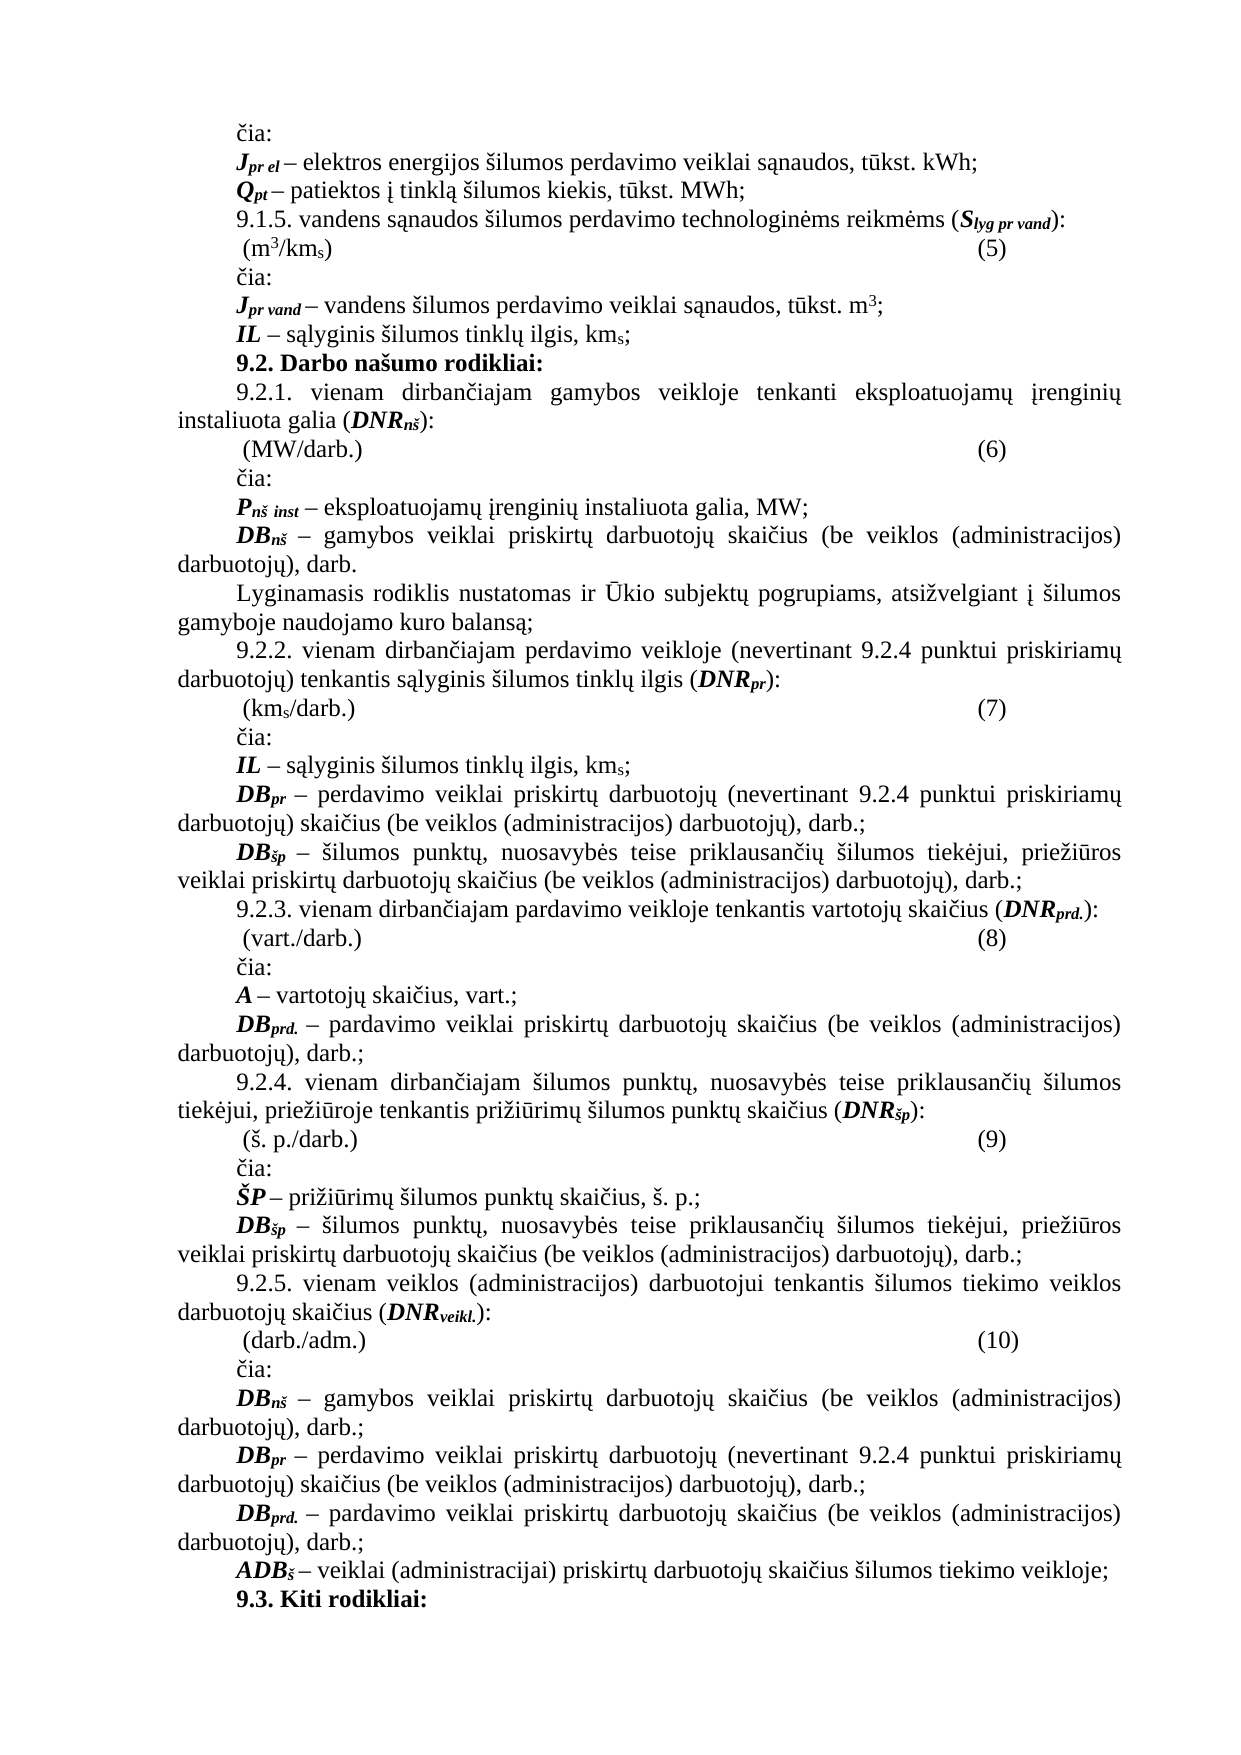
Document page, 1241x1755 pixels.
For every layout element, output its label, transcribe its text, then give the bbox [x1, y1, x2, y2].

text (formulė); (š. p./darb.) (9) [177, 1124, 1122, 1153]
text čia: [177, 1153, 1122, 1182]
text Pnš inst – eksploatuojamų įrenginių instaliuota galia, MW; [177, 492, 1122, 521]
text DBšp – šilumos punktų, nuosavybės teise priklausančių šilumos tiekėjui, priežiūros veiklai priskirtų darbuotojų skaičius (be veiklos (administracijos) darbuotojų), darb.; [177, 837, 1122, 894]
text čia: [177, 118, 1122, 147]
text (formulė); (m3/kms) (5) [177, 233, 1122, 262]
text čia: [177, 463, 1122, 492]
text 9.2. Darbo našumo rodikliai: [177, 348, 1122, 377]
text ŠP – prižiūrimų šilumos punktų skaičius, š. p.; [177, 1182, 1122, 1211]
text čia: [177, 722, 1122, 751]
text DBpr – perdavimo veiklai priskirtų darbuotojų (nevertinant 9.2.4 punktui priskiriamų darbuotojų) skaičius (be veiklos (administracijos) darbuotojų), darb.; [177, 1441, 1122, 1498]
text 9.3. Kiti rodikliai: [177, 1584, 1122, 1613]
text ADBš – veiklai (administracijai) priskirtų darbuotojų skaičius šilumos tiekimo veikloje; [177, 1556, 1122, 1584]
text A – vartotojų skaičius, vart.; [177, 981, 1122, 1009]
text DBnš – gamybos veiklai priskirtų darbuotojų skaičius (be veiklos (administracijos) darbuotojų), darb. [177, 521, 1122, 578]
text DBpr – perdavimo veiklai priskirtų darbuotojų (nevertinant 9.2.4 punktui priskiriamų darbuotojų) skaičius (be veiklos (administracijos) darbuotojų), darb.; [177, 779, 1122, 837]
text IL – sąlyginis šilumos tinklų ilgis, kms; [177, 751, 1122, 779]
text DBprd. – pardavimo veiklai priskirtų darbuotojų skaičius (be veiklos (administracijos) darbuotojų), darb.; [177, 1009, 1122, 1067]
text čia: [177, 952, 1122, 981]
text Jpr vand – vandens šilumos perdavimo veiklai sąnaudos, tūkst. m3; [177, 291, 1122, 319]
text Jpr el – elektros energijos šilumos perdavimo veiklai sąnaudos, tūkst. kWh; [177, 147, 1122, 176]
text DBprd. – pardavimo veiklai priskirtų darbuotojų skaičius (be veiklos (administracijos) darbuotojų), darb.; [177, 1498, 1122, 1556]
text 9.2.1. vienam dirbančiajam gamybos veikloje tenkanti eksploatuojamų įrenginių instaliuota galia (DNRnš): [177, 377, 1122, 434]
text 9.2.2. vienam dirbančiajam perdavimo veikloje (nevertinant 9.2.4 punktui priskiriamų darbuotojų) tenkantis sąlyginis šilumos tinklų ilgis (DNRpr): [177, 636, 1122, 693]
text (formulė); (MW/darb.) (6) [177, 434, 1122, 463]
text 9.2.4. vienam dirbančiajam šilumos punktų, nuosavybės teise priklausančių šilumos tiekėjui, priežiūroje tenkantis prižiūrimų šilumos punktų skaičius (DNRšp): [177, 1067, 1122, 1124]
text čia: [177, 1354, 1122, 1383]
text čia: [177, 262, 1122, 291]
text DBnš – gamybos veiklai priskirtų darbuotojų skaičius (be veiklos (administracijos) darbuotojų), darb.; [177, 1383, 1122, 1441]
text DBšp – šilumos punktų, nuosavybės teise priklausančių šilumos tiekėjui, priežiūros veiklai priskirtų darbuotojų skaičius (be veiklos (administracijos) darbuotojų), darb.; [177, 1211, 1122, 1268]
text (formulė); (darb./adm.) (10) [177, 1326, 1122, 1354]
text IL – sąlyginis šilumos tinklų ilgis, kms; [177, 319, 1122, 348]
text (formulė); (vart./darb.) (8) [177, 923, 1122, 952]
text 9.2.3. vienam dirbančiajam pardavimo veikloje tenkantis vartotojų skaičius (DNRprd.): [177, 894, 1122, 923]
text 9.2.5. vienam veiklos (administracijos) darbuotojui tenkantis šilumos tiekimo veiklos darbuotojų skaičius (DNRveikl.): [177, 1268, 1122, 1326]
text Lyginamasis rodiklis nustatomas ir Ūkio subjektų pogrupiams, atsižvelgiant į šilumos gamyboje naudojamo kuro balansą; [177, 578, 1122, 636]
text 9.1.5. vandens sąnaudos šilumos perdavimo technologinėms reikmėms (Slyg pr vand): [177, 204, 1122, 233]
text Qpt – patiektos į tinklą šilumos kiekis, tūkst. MWh; [177, 176, 1122, 204]
text (formulė); (kms/darb.) (7) [177, 693, 1122, 722]
